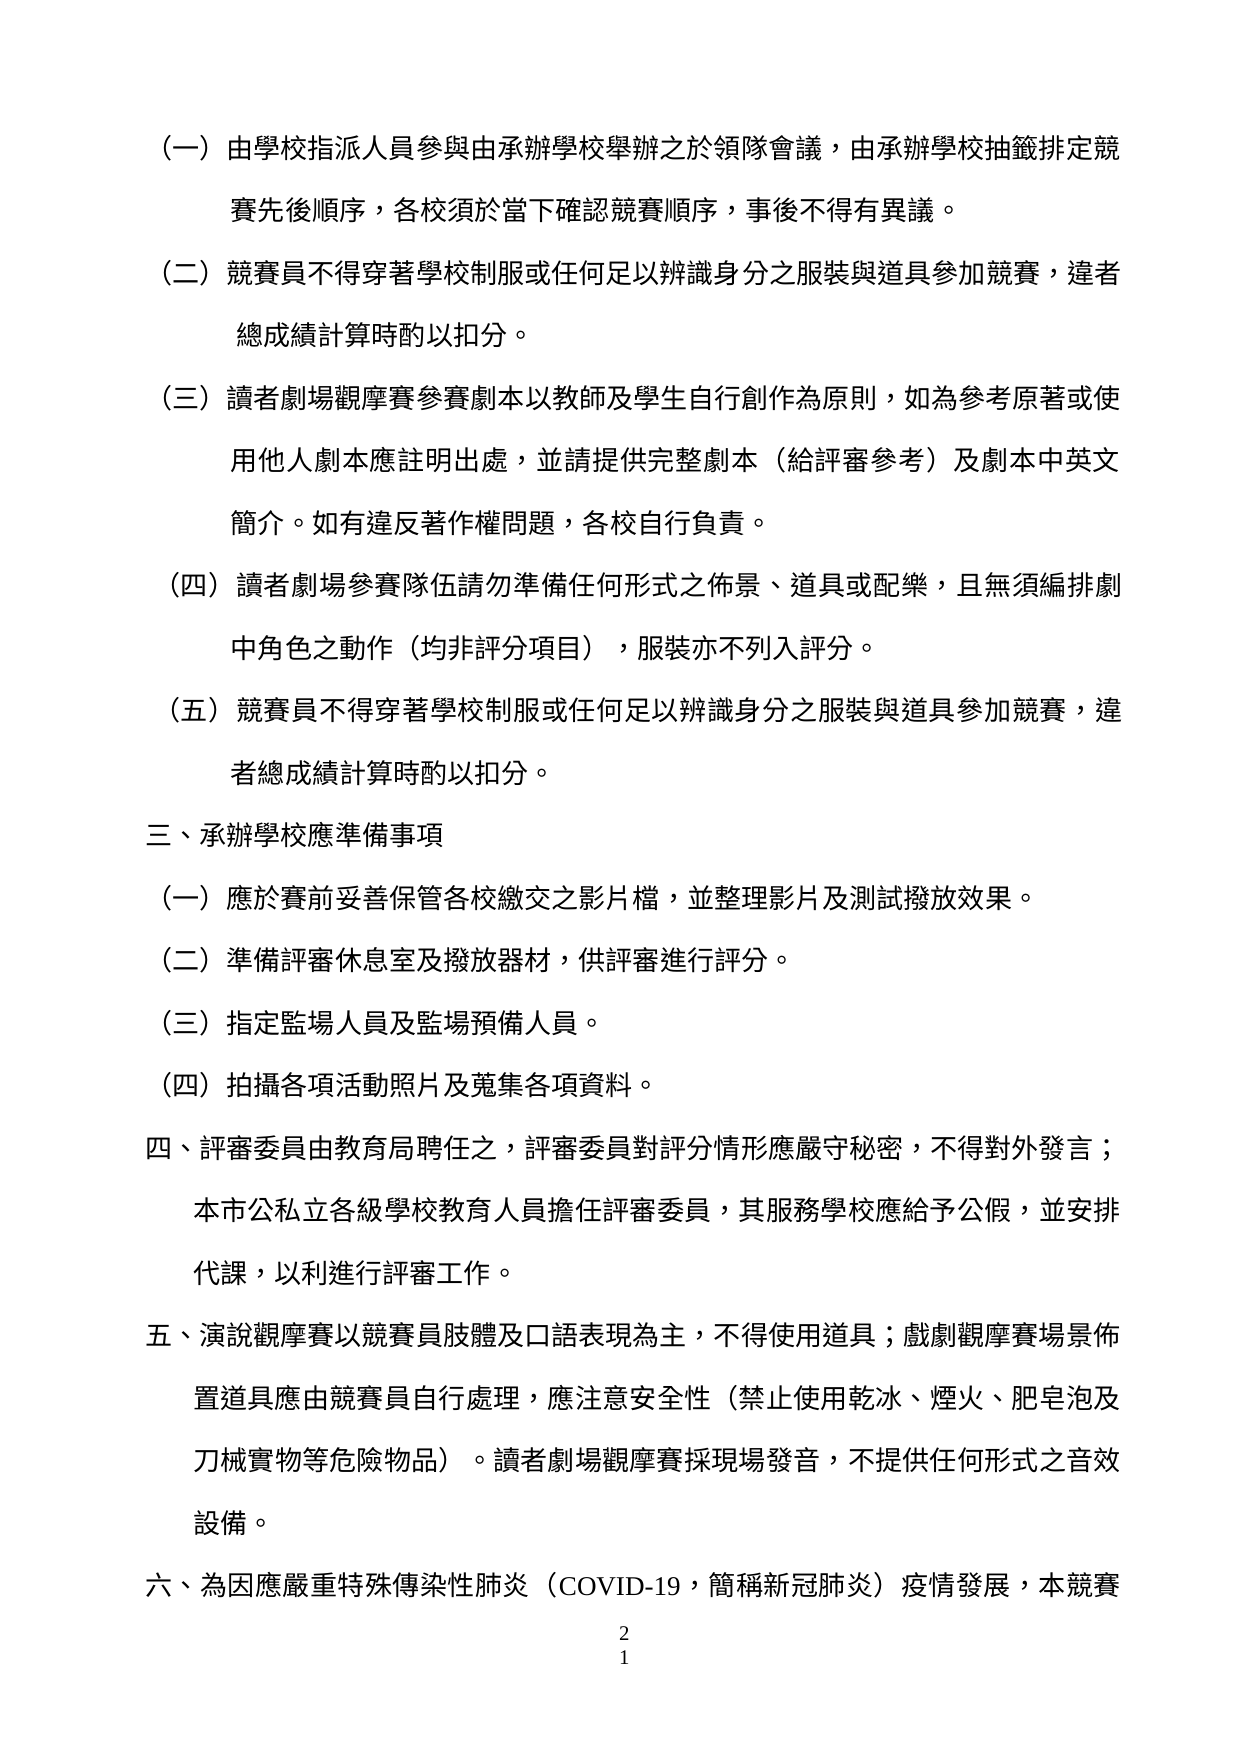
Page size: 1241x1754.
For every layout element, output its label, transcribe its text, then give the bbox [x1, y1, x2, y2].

text （二）競賽員不得穿著學校制服或任何足以辨識身分之服裝與道具參加競賽，違者總成績計算時酌以扣分。 [145, 230, 1122, 355]
text （五）競賽員不得穿著學校制服或任何足以辨識身分之服裝與道具參加競賽，違者總成績計算時酌以扣分。 [145, 667, 1122, 792]
text （三）讀者劇場觀摩賽參賽劇本以教師及學生自行創作為原則，如為參考原著或使用他人劇本應註明出處，並請提供完整劇本（給評審參考）及劇本中英文簡介。如有違反著作權問題，各校自行負責。 [145, 355, 1122, 542]
text 五、演說觀摩賽以競賽員肢體及口語表現為主，不得使用道具；戲劇觀摩賽場景佈置道具應由競賽員自行處理，應注意安全性（禁止使用乾冰、煙火、肥皂泡及刀械實物等危險物品）。讀者劇場觀摩賽採現場發音，不提供任何形式之音效設備。 [145, 1292, 1122, 1542]
text （三）指定監場人員及監場預備人員。 [145, 980, 1122, 1042]
text （一）由學校指派人員參與由承辦學校舉辦之於領隊會議，由承辦學校抽籤排定競賽先後順序，各校須於當下確認競賽順序，事後不得有異議。 [145, 105, 1122, 230]
text 四、評審委員由教育局聘任之，評審委員對評分情形應嚴守秘密，不得對外發言；本市公私立各級學校教育人員擔任評審委員，其服務學校應給予公假，並安排代課，以利進行評審工作。 [145, 1105, 1122, 1292]
text （二）準備評審休息室及撥放器材，供評審進行評分。 [145, 917, 1122, 980]
text 六、為因應嚴重特殊傳染性肺炎（COVID-19，簡稱新冠肺炎）疫情發展，本競賽 [145, 1542, 1122, 1605]
text 三、承辦學校應準備事項 [145, 792, 1122, 855]
text （一）應於賽前妥善保管各校繳交之影片檔，並整理影片及測試撥放效果。 [118, 855, 1122, 917]
text （四）讀者劇場參賽隊伍請勿準備任何形式之佈景、道具或配樂，且無須編排劇中角色之動作（均非評分項目），服裝亦不列入評分。 [145, 542, 1122, 667]
text （四）拍攝各項活動照片及蒐集各項資料。 [145, 1042, 1122, 1105]
